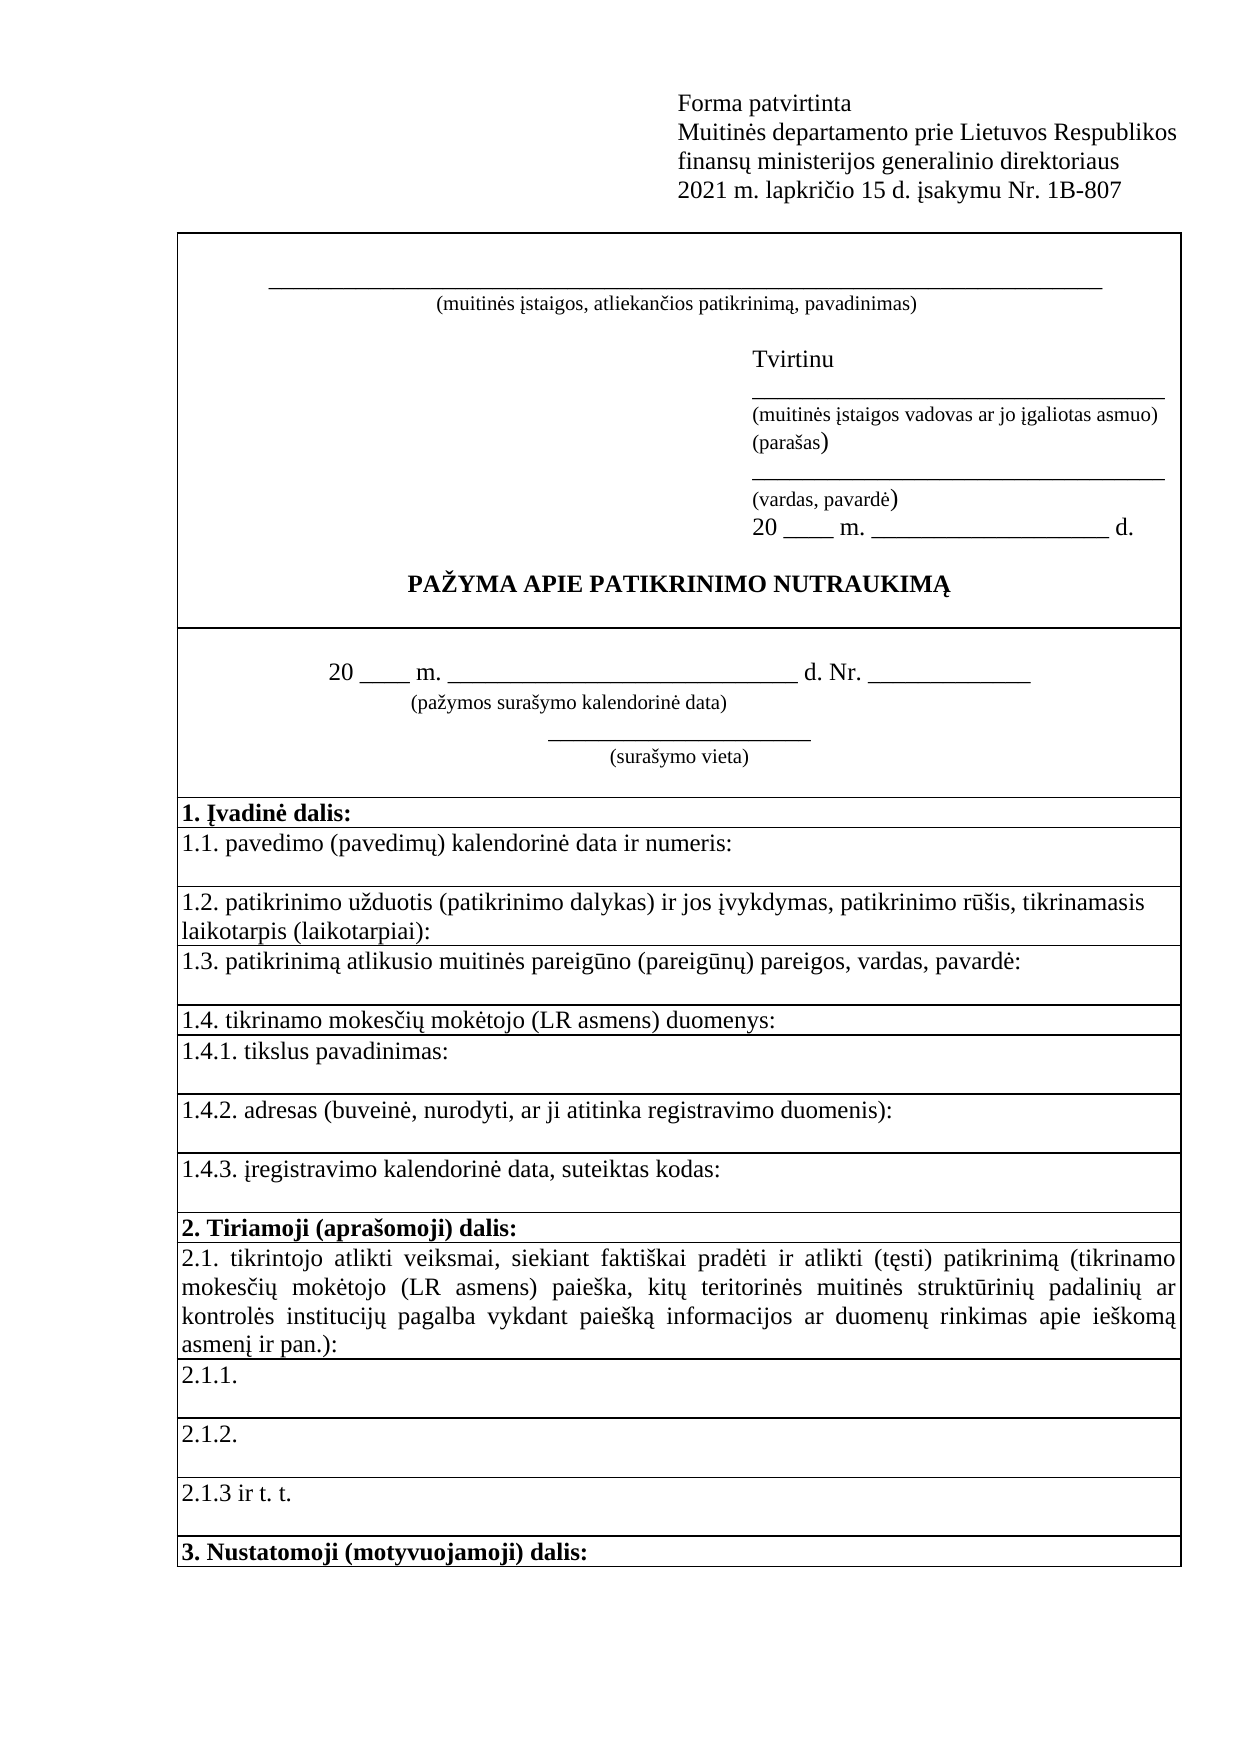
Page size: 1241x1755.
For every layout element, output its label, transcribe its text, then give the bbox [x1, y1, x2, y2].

text 2021 m. lapkričio 15 d. įsakymu Nr. 1B-807 [627, 175, 1181, 203]
text Forma patvirtinta [177, 88, 1181, 117]
text finansų ministerijos generalinio direktoriaus [627, 146, 1181, 175]
text Muitinės departamento prie Lietuvos Respublikos [627, 117, 1181, 146]
